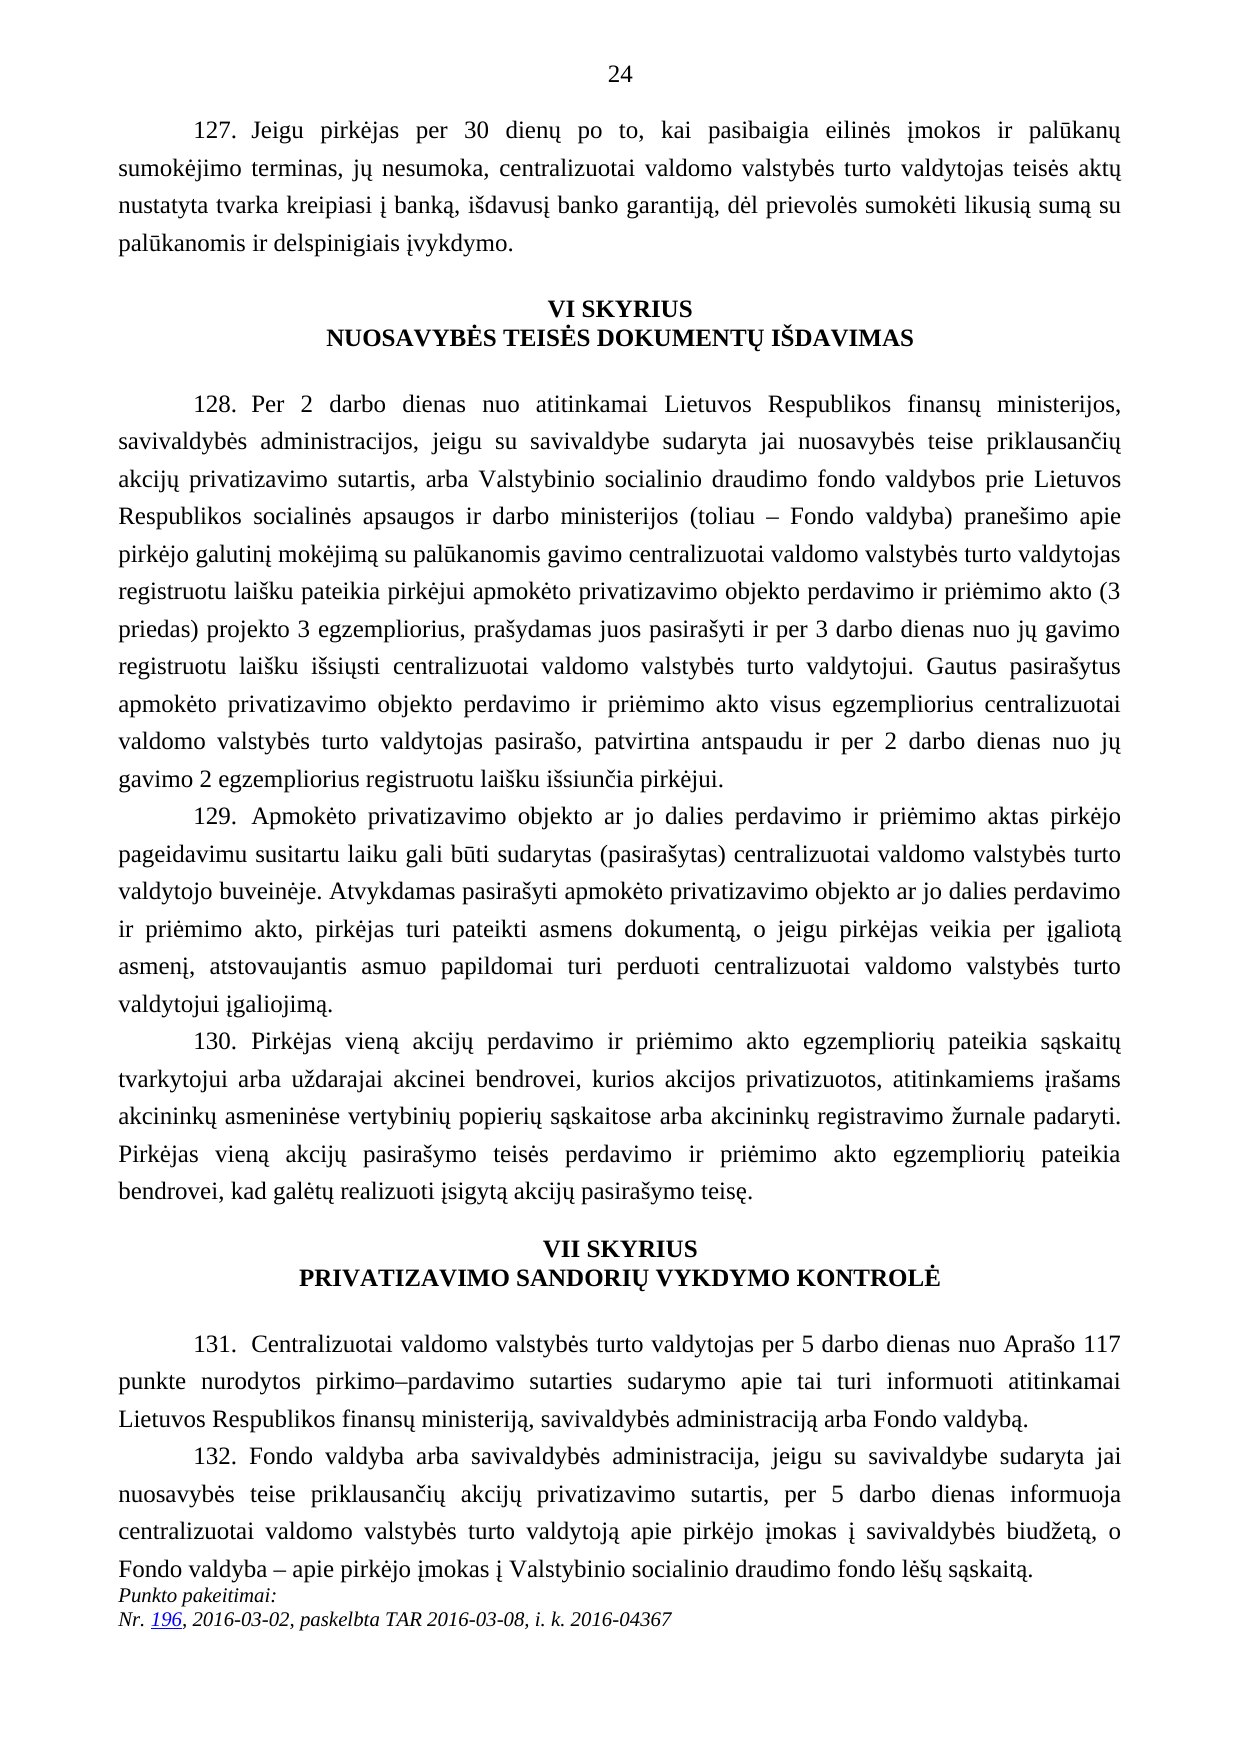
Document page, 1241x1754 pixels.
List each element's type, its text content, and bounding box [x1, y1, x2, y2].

text 129. Apmokėto privatizavimo objekto ar jo dalies perdavimo ir priėmimo aktas pirkėjo pageidavimu susitartu laiku gali būti sudarytas (pasirašytas) centralizuotai valdomo valstybės turto valdytojo buveinėje. Atvykdamas pasirašyti apmokėto privatizavimo objekto ar jo dalies perdavimo ir priėmimo akto, pirkėjas turi pateikti asmens dokumentą, o jeigu pirkėjas veikia per įgaliotą asmenį, atstovaujantis asmuo papildomai turi perduoti centralizuotai valdomo valstybės turto valdytojui įgaliojimą. [118, 793, 1122, 1018]
text 130. Pirkėjas vieną akcijų perdavimo ir priėmimo akto egzempliorių pateikia sąskaitų tvarkytojui arba uždarajai akcinei bendrovei, kurios akcijos privatizuotos, atitinkamiems įrašams akcininkų asmeninėse vertybinių popierių sąskaitose arba akcininkų registravimo žurnale padaryti. Pirkėjas vieną akcijų pasirašymo teisės perdavimo ir priėmimo akto egzempliorių pateikia bendrovei, kad galėtų realizuoti įsigytą akcijų pasirašymo teisę. [118, 1018, 1122, 1205]
text VI SKYRIUS [118, 294, 1122, 323]
text 132. Fondo valdyba arba savivaldybės administracija, jeigu su savivaldybe sudaryta jai nuosavybės teise priklausančių akcijų privatizavimo sutartis, per 5 darbo dienas informuoja centralizuotai valdomo valstybės turto valdytoją apie pirkėjo įmokas į savivaldybės biudžetą, o Fondo valdyba – apie pirkėjo įmokas į Valstybinio socialinio draudimo fondo lėšų sąskaitą. [118, 1433, 1122, 1583]
text 127. Jeigu pirkėjas per 30 dienų po to, kai pasibaigia eilinės įmokos ir palūkanų sumokėjimo terminas, jų nesumoka, centralizuotai valdomo valstybės turto valdytojas teisės aktų nustatyta tvarka kreipiasi į banką, išdavusį banko garantiją, dėl prievolės sumokėti likusią sumą su palūkanomis ir delspinigiais įvykdymo. [118, 106, 1122, 256]
text 131. Centralizuotai valdomo valstybės turto valdytojas per 5 darbo dienas nuo Aprašo 117 punkte nurodytos pirkimo–pardavimo sutarties sudarymo apie tai turi informuoti atitinkamai Lietuvos Respublikos finansų ministeriją, savivaldybės administraciją arba Fondo valdybą. [118, 1320, 1122, 1433]
text NUOSAVYBĖS TEISĖS DOKUMENTŲ IŠDAVIMAS [118, 323, 1122, 351]
text VII SKYRIUS [118, 1234, 1122, 1263]
text Nr. 196, 2016-03-02, paskelbta TAR 2016-03-08, i. k. 2016-04367 [118, 1607, 1122, 1631]
text Punkto pakeitimai: [118, 1583, 1122, 1607]
text PRIVATIZAVIMO SANDORIŲ VYKDYMO KONTROLĖ [118, 1263, 1122, 1291]
text 128. Per 2 darbo dienas nuo atitinkamai Lietuvos Respublikos finansų ministerijos, savivaldybės administracijos, jeigu su savivaldybe sudaryta jai nuosavybės teise priklausančių akcijų privatizavimo sutartis, arba Valstybinio socialinio draudimo fondo valdybos prie Lietuvos Respublikos socialinės apsaugos ir darbo ministerijos (toliau – Fondo valdyba) pranešimo apie pirkėjo galutinį mokėjimą su palūkanomis gavimo centralizuotai valdomo valstybės turto valdytojas registruotu laišku pateikia pirkėjui apmokėto privatizavimo objekto perdavimo ir priėmimo akto (3 priedas) projekto 3 egzempliorius, prašydamas juos pasirašyti ir per 3 darbo dienas nuo jų gavimo registruotu laišku išsiųsti centralizuotai valdomo valstybės turto valdytojui. Gautus pasirašytus apmokėto privatizavimo objekto perdavimo ir priėmimo akto visus egzempliorius centralizuotai valdomo valstybės turto valdytojas pasirašo, patvirtina antspaudu ir per 2 darbo dienas nuo jų gavimo 2 egzempliorius registruotu laišku išsiunčia pirkėjui. [118, 380, 1122, 793]
